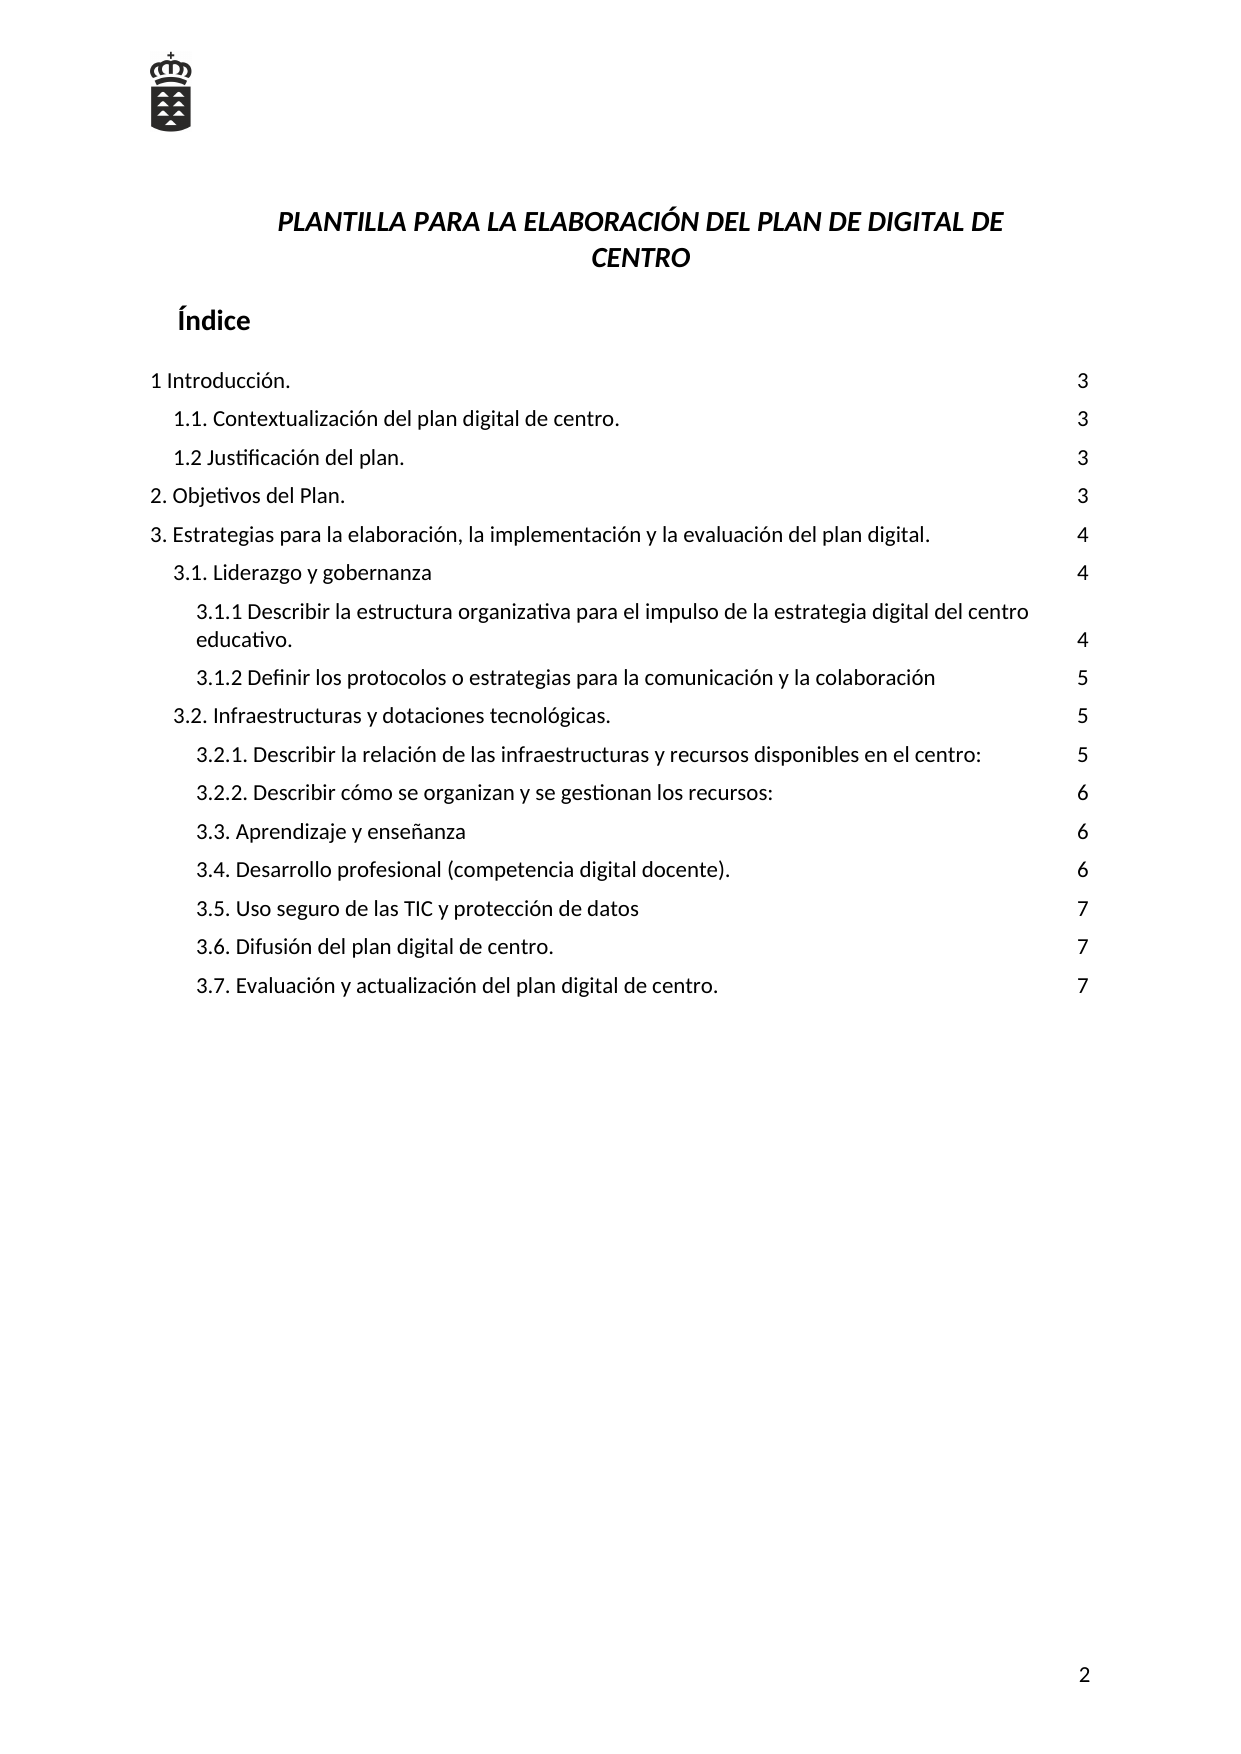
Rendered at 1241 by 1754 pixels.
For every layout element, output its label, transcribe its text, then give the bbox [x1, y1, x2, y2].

text 3.1.1 Describir la estructura organizativa para el impulso de la estrategia digital del centro educativo. 4 [196, 597, 1090, 653]
text Índice [177, 302, 1090, 338]
text 3.5. Uso seguro de las TIC y protección de datos 7 [196, 894, 1090, 922]
picture [150, 51, 192, 132]
text 3. Estrategias para la elaboración, la implementación y la evaluación del plan digital. 4 [150, 520, 1090, 548]
text 3.4. Desarrollo profesional (competencia digital docente). 6 [196, 855, 1090, 883]
text 3.7. Evaluación y actualización del plan digital de centro. 7 [196, 971, 1090, 999]
text PLANTILLA PARA LA ELABORACIÓN DEL PLAN DE DIGITAL DE CENTRO [277, 203, 1004, 274]
text 2. Objetivos del Plan. 3 [150, 481, 1090, 509]
text 1.1. Contextualización del plan digital de centro. 3 [173, 404, 1090, 433]
text 3.2.2. Describir cómo se organizan y se gestionan los recursos: 6 [196, 778, 1090, 807]
text 3.2.1. Describir la relación de las infraestructuras y recursos disponibles en el centro: 5 [196, 740, 1090, 768]
text 3.1.2 Definir los protocolos o estrategias para la comunicación y la colaboración 5 [196, 663, 1090, 691]
text 3.1. Liderazgo y gobernanza 4 [173, 558, 1090, 586]
text 3.3. Aprendizaje y enseñanza 6 [196, 817, 1090, 845]
text 3.6. Difusión del plan digital de centro. 7 [196, 932, 1090, 960]
text 1.2 Justificación del plan. 3 [173, 443, 1090, 471]
text 1 Introducción. 3 [150, 366, 1090, 394]
text 3.2. Infraestructuras y dotaciones tecnológicas. 5 [173, 702, 1090, 730]
